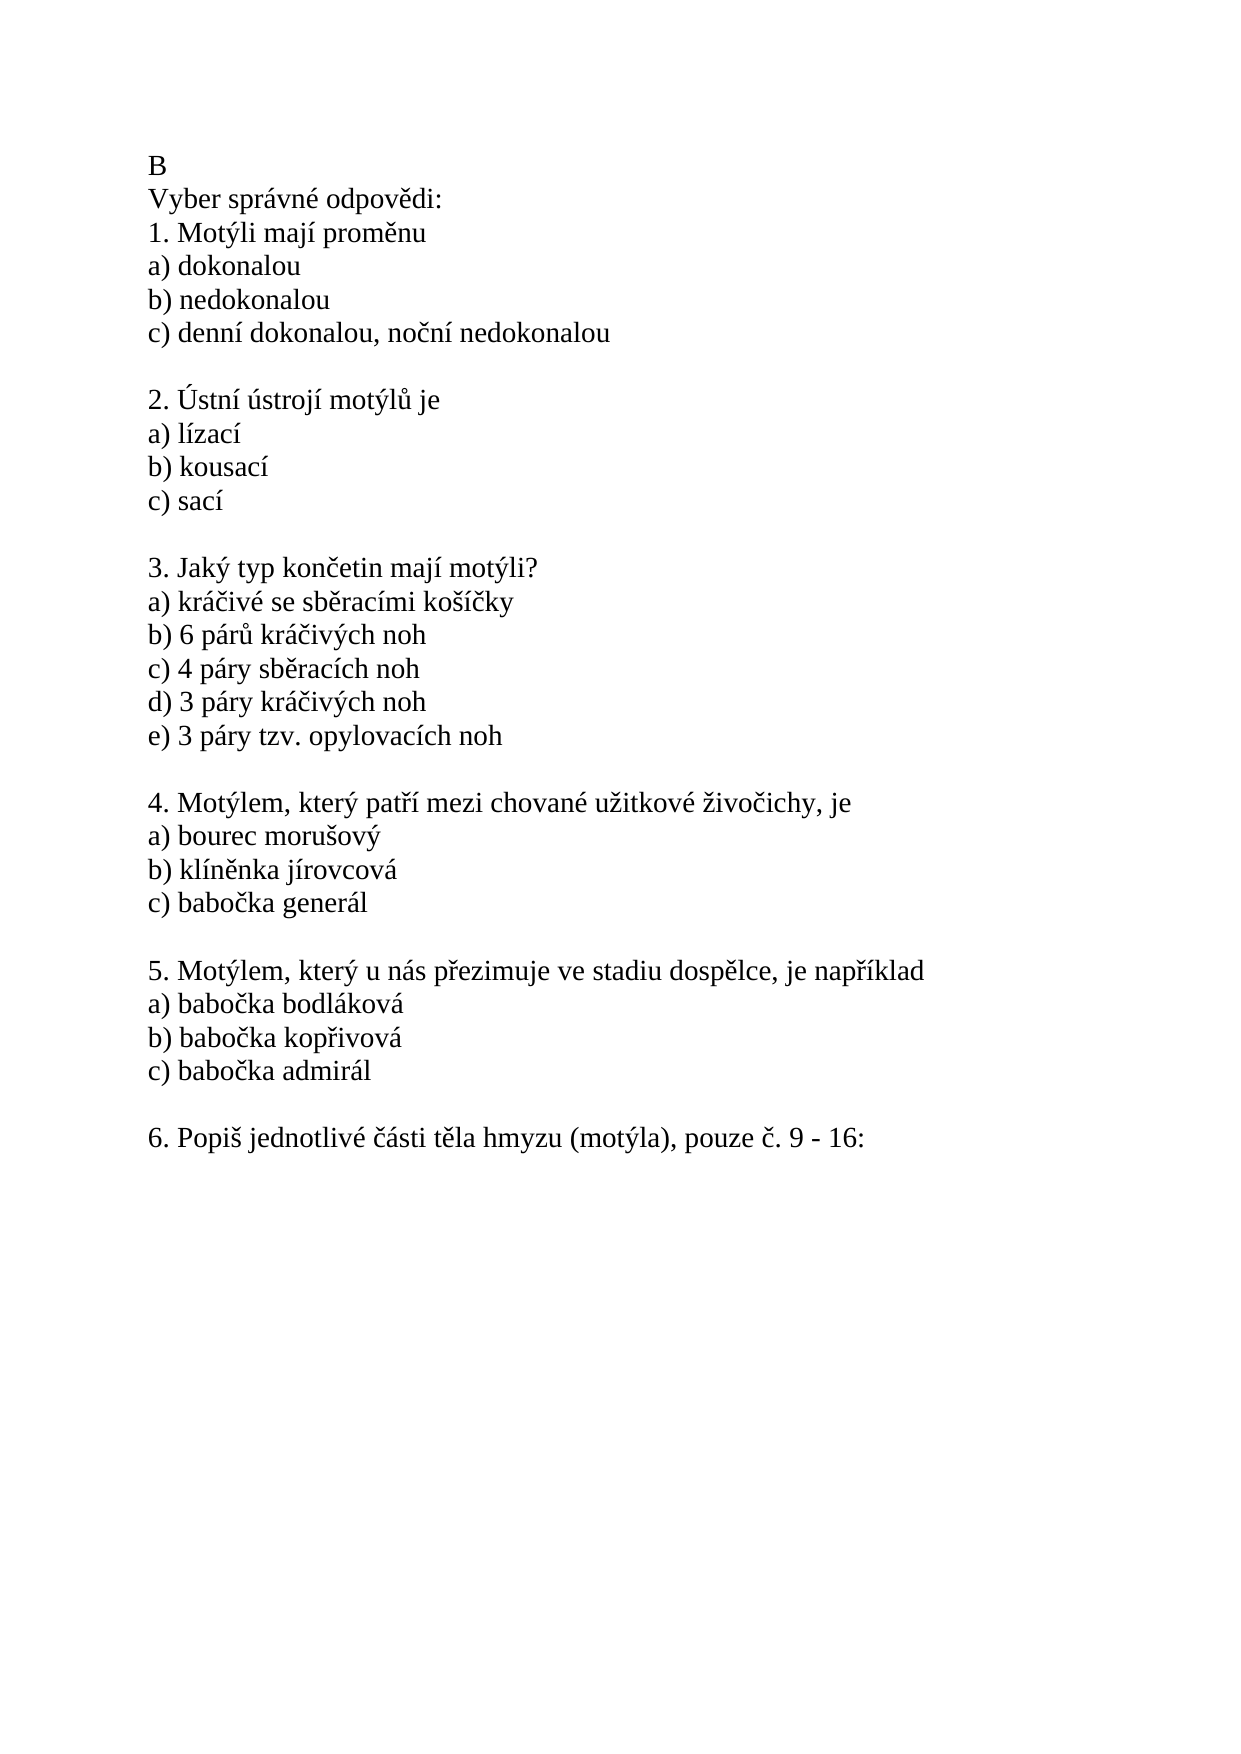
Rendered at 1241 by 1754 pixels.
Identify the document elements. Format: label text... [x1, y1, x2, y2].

text 2. Ústní ústrojí motýlů je [148, 382, 1093, 416]
text 6. Popiš jednotlivé části těla hmyzu (motýla), pouze č. 9 - 16: [148, 1120, 1093, 1154]
text b) 6 párů kráčivých noh [148, 617, 1093, 651]
text 5. Motýlem, který u nás přezimuje ve stadiu dospělce, je například [148, 953, 1093, 986]
text c) babočka admirál [148, 1053, 1093, 1087]
text c) sací [148, 483, 1093, 517]
text Vyber správné odpovědi: [148, 181, 1093, 215]
text c) babočka generál [148, 886, 1093, 919]
text b) nedokonalou [148, 282, 1093, 315]
text 4. Motýlem, který patří mezi chované užitkové živočichy, je [148, 785, 1093, 818]
text a) lízací [148, 416, 1093, 449]
text d) 3 páry kráčivých noh [148, 684, 1093, 718]
text c) 4 páry sběracích noh [148, 651, 1093, 684]
text a) kráčivé se sběracími košíčky [148, 584, 1093, 617]
text b) babočka kopřivová [148, 1020, 1093, 1053]
text 1. Motýli mají proměnu [148, 215, 1093, 248]
text a) dokonalou [148, 248, 1093, 282]
text b) klíněnka jírovcová [148, 852, 1093, 886]
text B [148, 148, 1093, 181]
text 3. Jaký typ končetin mají motýli? [148, 550, 1093, 584]
text a) bourec morušový [148, 818, 1093, 852]
text b) kousací [148, 449, 1093, 483]
text c) denní dokonalou, noční nedokonalou [148, 315, 1093, 349]
text e) 3 páry tzv. opylovacích noh [148, 718, 1093, 751]
text a) babočka bodláková [148, 986, 1093, 1020]
